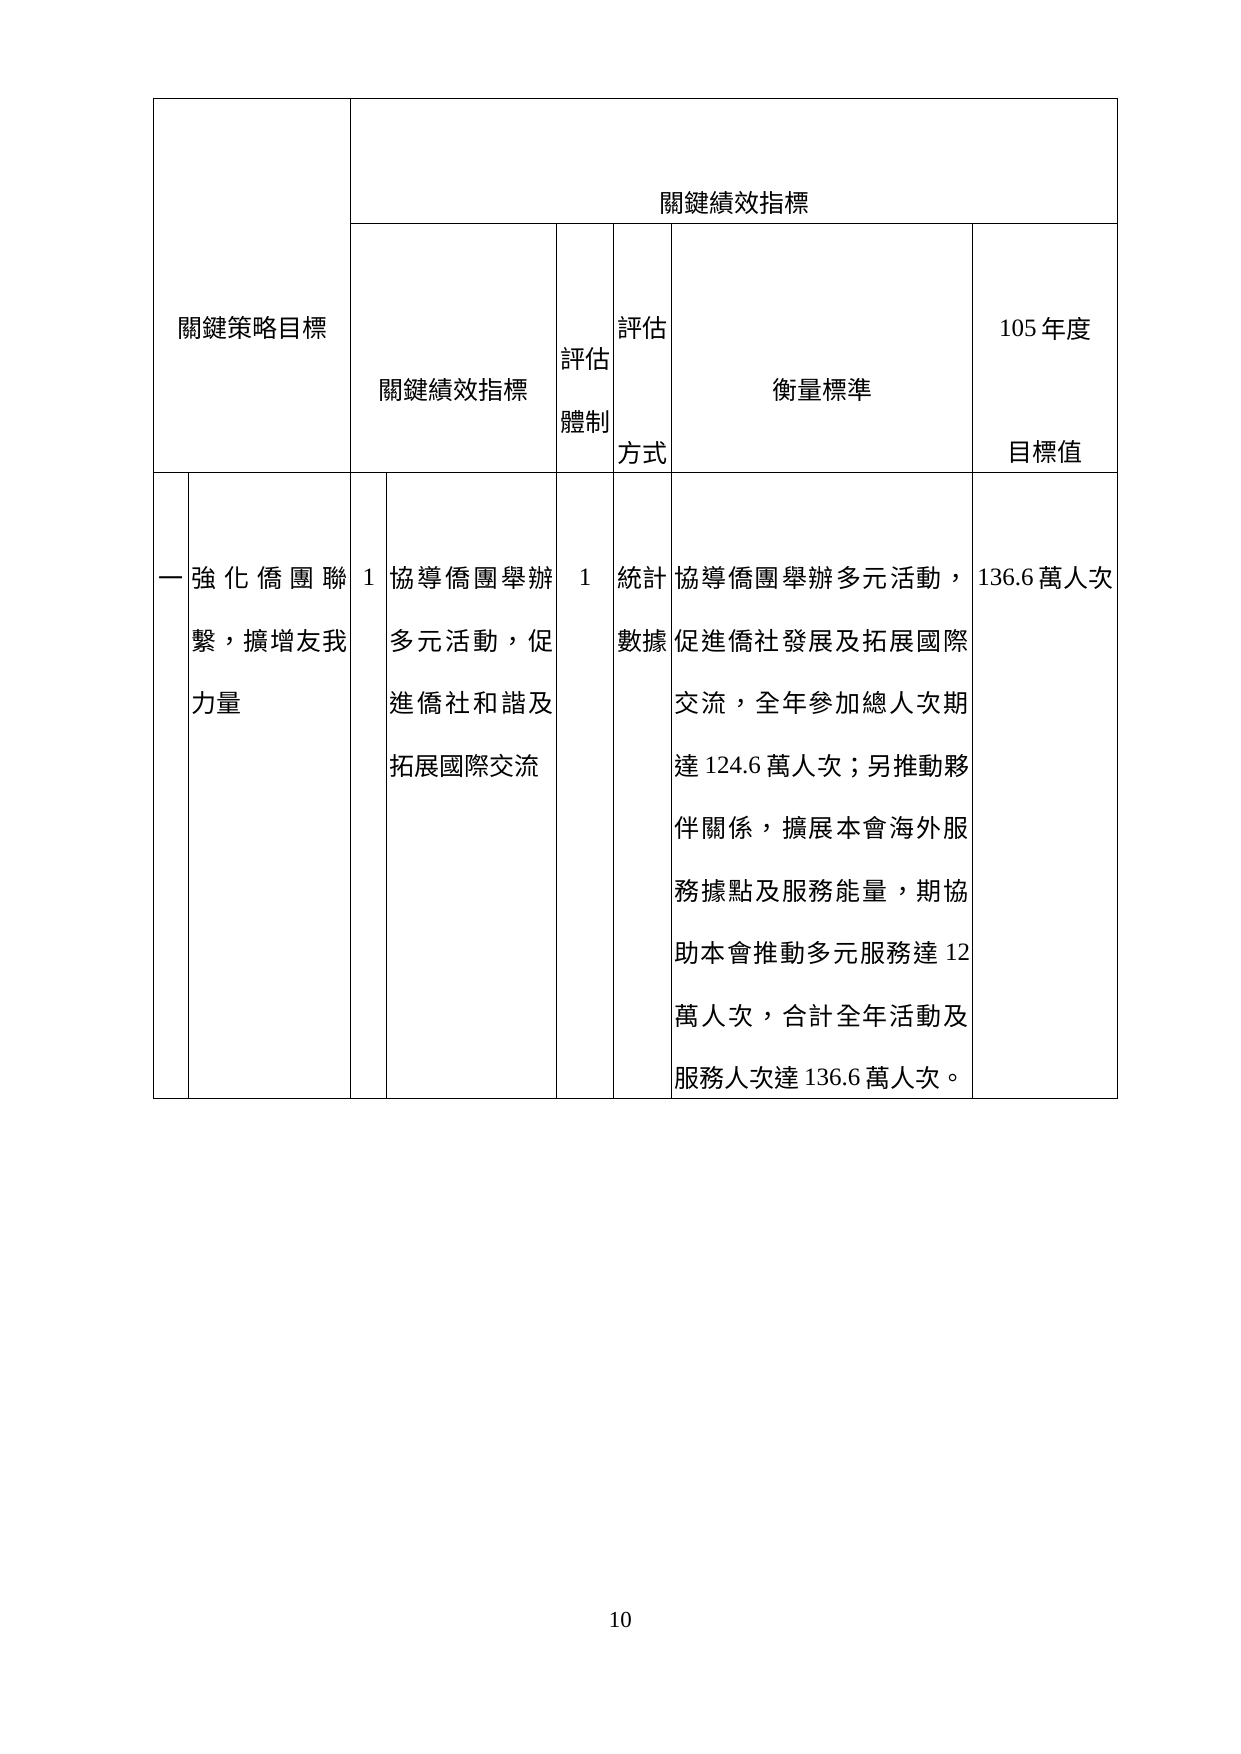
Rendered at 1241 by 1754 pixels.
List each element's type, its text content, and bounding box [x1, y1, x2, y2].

table_header [154, 99, 350, 222]
table_cell 衡量標準 [672, 224, 972, 472]
table_header 關鍵績效指標 [351, 99, 1117, 222]
table_cell 105年度 目標值 [973, 224, 1117, 472]
table_cell 1 [351, 473, 386, 1097]
table_cell 評估 體制 [557, 224, 613, 472]
table_cell 1 [557, 473, 613, 1097]
table_cell 協導僑團舉辦多元活動，促進僑社發展及拓展國際交流，全年參加總人次期達124.6萬人次；另推動夥伴關係，擴展本會海外服務據點及服務能量，期協助本會推動多元服務達12萬人次，合計全年活動及服務人次達136.6萬人次。 [672, 473, 972, 1097]
table_cell 協導僑團舉辦多元活動，促進僑社和諧及拓展國際交流 [387, 473, 556, 1097]
table_cell 關鍵策略目標 [154, 223, 350, 472]
table_cell 關鍵績效指標 [351, 224, 556, 472]
table_cell 統計數據 [614, 473, 671, 1097]
table_cell 一 [154, 473, 188, 1097]
table_cell 強化僑團聯繫，擴增友我力量 [189, 473, 350, 1097]
table_cell 136.6萬人次 [973, 473, 1117, 1097]
table_cell 評估 方式 [614, 224, 671, 472]
